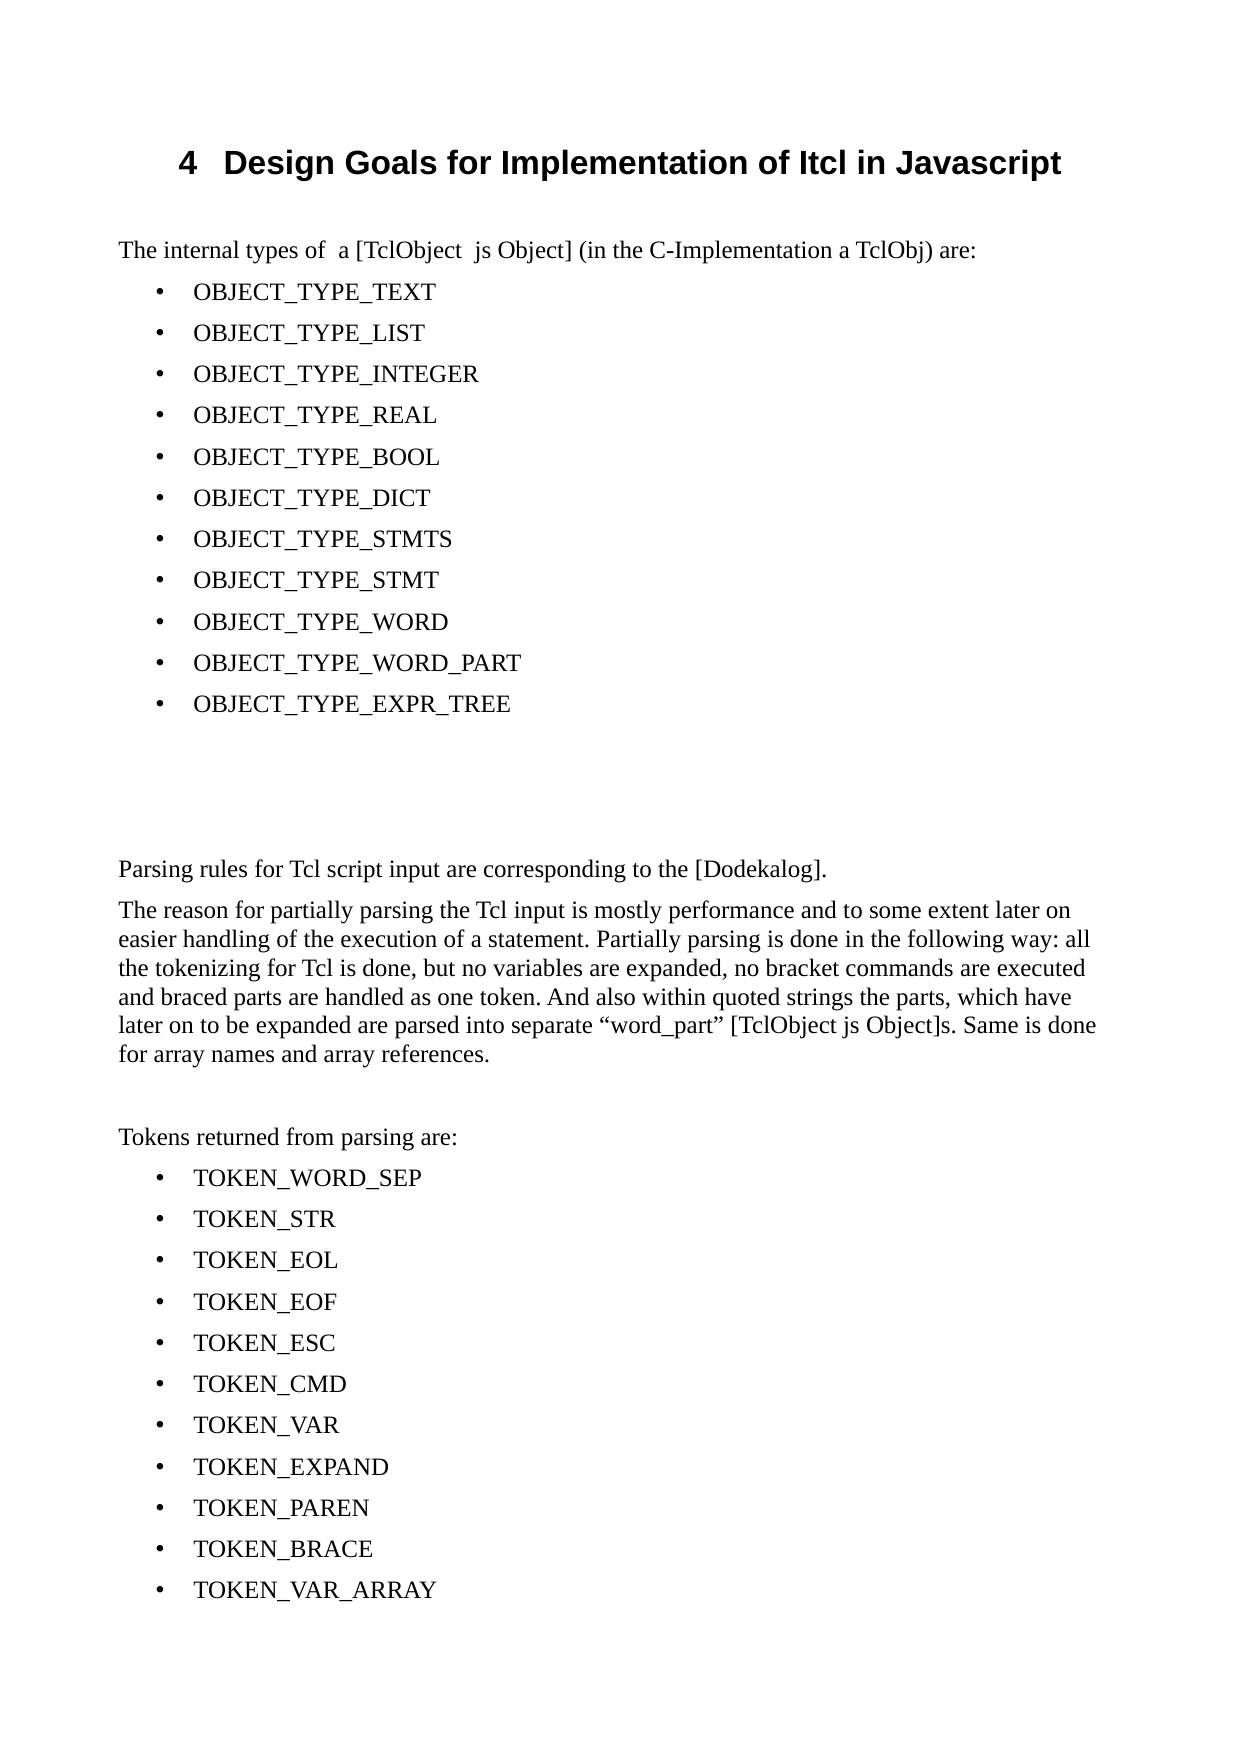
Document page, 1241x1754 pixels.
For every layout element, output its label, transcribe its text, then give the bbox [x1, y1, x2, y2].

list TOKEN_EXPAND [156, 1452, 1122, 1481]
list OBJECT_TYPE_STMTS [156, 524, 1122, 553]
text Tokens returned from parsing are: [118, 1122, 1122, 1151]
list OBJECT_TYPE_LIST [156, 318, 1122, 347]
list TOKEN_CMD [156, 1369, 1122, 1398]
list TOKEN_EOF [156, 1287, 1122, 1316]
list TOKEN_PAREN [156, 1493, 1122, 1522]
list TOKEN_WORD_SEP [156, 1163, 1122, 1192]
list OBJECT_TYPE_WORD [156, 607, 1122, 636]
text Parsing rules for Tcl script input are corresponding to the [Dodekalog]. [118, 854, 1122, 883]
list TOKEN_STR [156, 1204, 1122, 1233]
subtitle Design Goals for Implementation of Itcl in Javascript [118, 143, 1122, 182]
list TOKEN_VAR [156, 1411, 1122, 1439]
list OBJECT_TYPE_BOOL [156, 442, 1122, 471]
list TOKEN_BRACE [156, 1534, 1122, 1563]
list OBJECT_TYPE_TEXT [156, 277, 1122, 306]
list OBJECT_TYPE_STMT [156, 566, 1122, 594]
list TOKEN_EOL [156, 1246, 1122, 1274]
list OBJECT_TYPE_DICT [156, 483, 1122, 512]
text The internal types of a [TclObject js Object] (in the C-Implementation a TclObj) are: [118, 236, 1122, 264]
list OBJECT_TYPE_EXPR_TREE [156, 689, 1122, 718]
list TOKEN_ESC [156, 1328, 1122, 1357]
list TOKEN_VAR_ARRAY [156, 1576, 1122, 1604]
text The reason for partially parsing the Tcl input is mostly performance and to some extent later on easier handling of the execution of a statement. Partially parsing is done in the following way: all the tokenizing for Tcl is done, but no variables are expanded, no bracket commands are executed and braced parts are handled as one token. And also within quoted strings the parts, which have later on to be expanded are parsed into separate “word_part” [TclObject js Object]s. Same is done for array names and array references. [118, 896, 1122, 1068]
list OBJECT_TYPE_WORD_PART [156, 648, 1122, 677]
list OBJECT_TYPE_REAL [156, 401, 1122, 429]
list OBJECT_TYPE_INTEGER [156, 359, 1122, 388]
